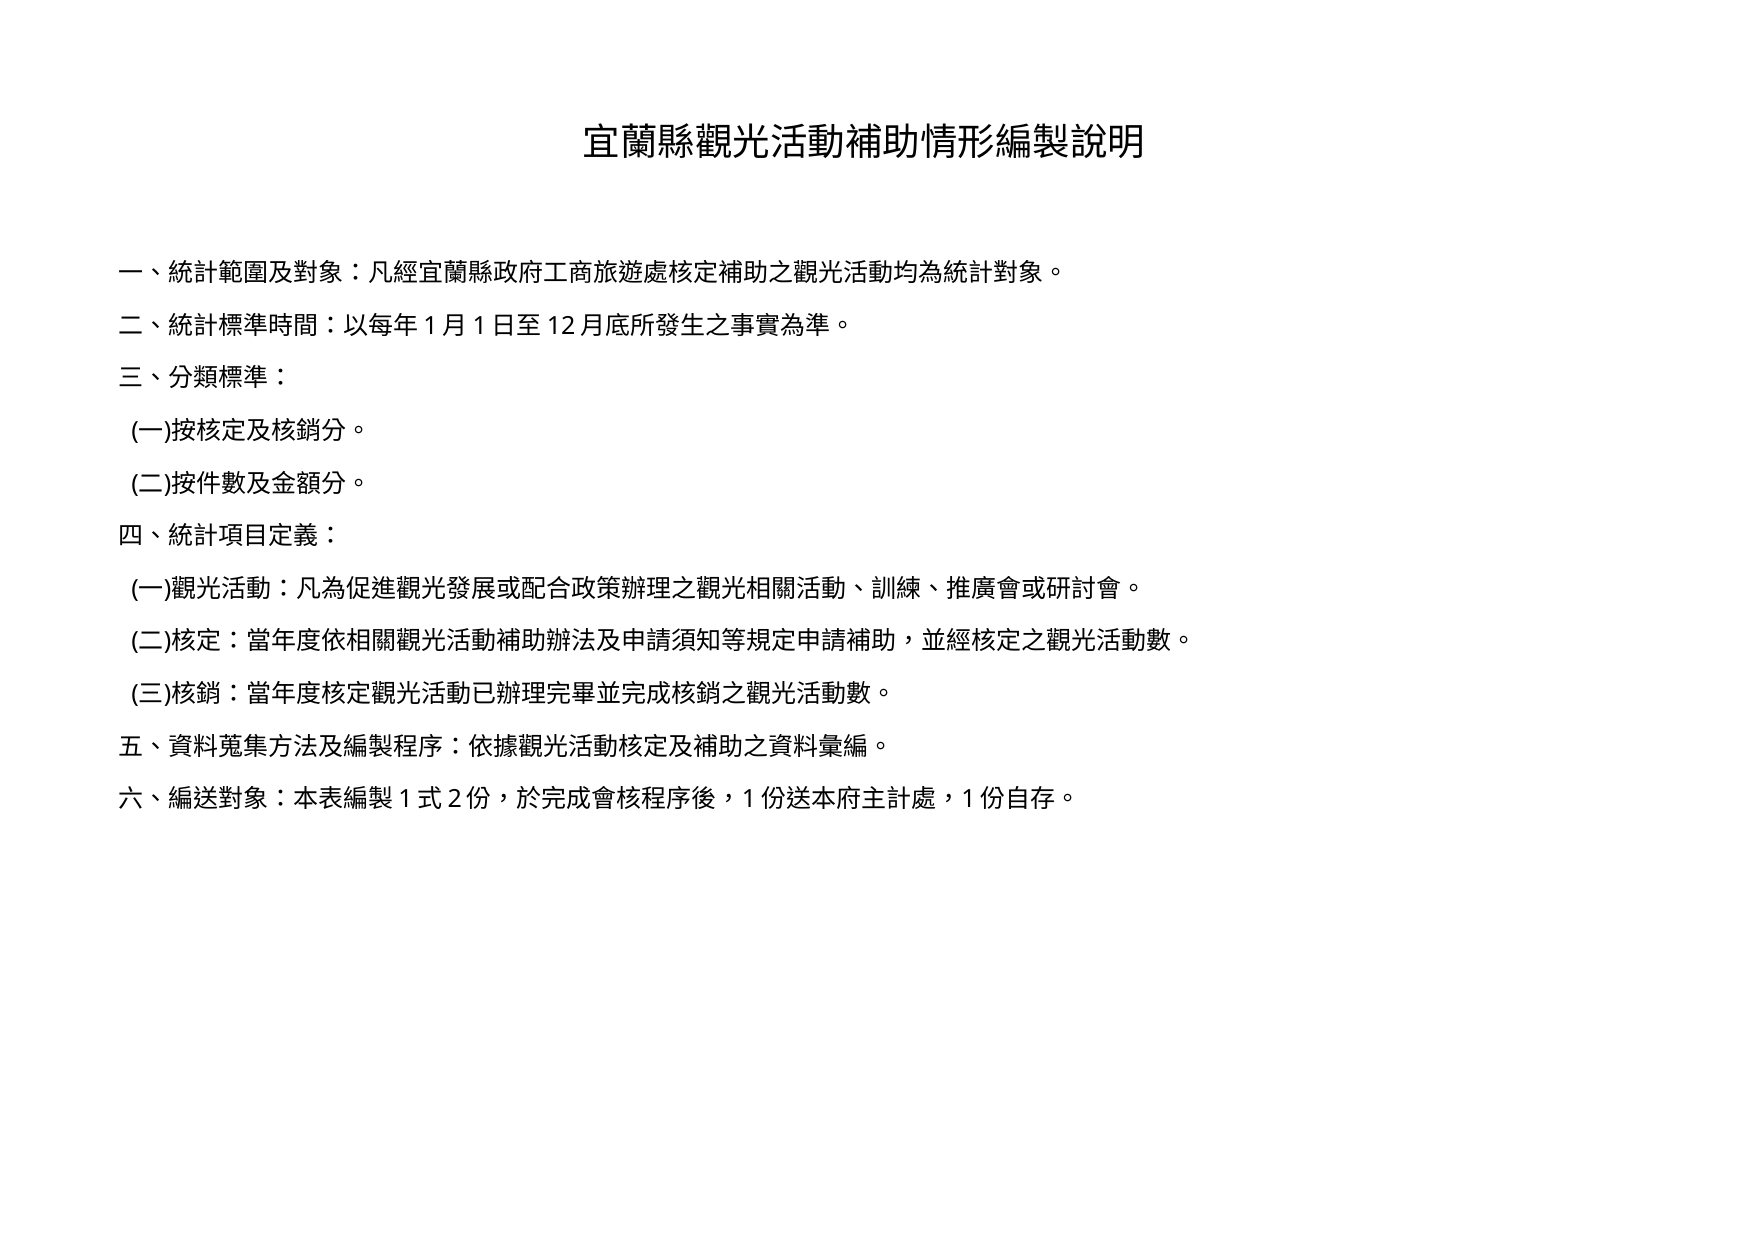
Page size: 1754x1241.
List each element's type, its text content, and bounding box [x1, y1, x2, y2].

text (三)核銷：當年度核定觀光活動已辦理完畢並完成核銷之觀光活動數。 [118, 665, 1609, 718]
text (一)觀光活動：凡為促進觀光發展或配合政策辦理之觀光相關活動、訓練、推廣會或研討會。 [118, 560, 1609, 613]
text 一、統計範圍及對象：凡經宜蘭縣政府工商旅遊處核定補助之觀光活動均為統計對象。 [118, 244, 1609, 297]
text 二、統計標準時間：以每年1月1日至12月底所發生之事實為準。 [118, 297, 1609, 350]
text (一)按核定及核銷分。 [118, 402, 1609, 455]
text 六、編送對象：本表編製1式2份，於完成會核程序後，1份送本府主計處，1份自存。 [118, 771, 1609, 823]
text (二)核定：當年度依相關觀光活動補助辦法及申請須知等規定申請補助，並經核定之觀光活動數。 [118, 613, 1609, 665]
text 宜蘭縣觀光活動補助情形編製說明 [118, 87, 1609, 192]
text 三、分類標準： [118, 350, 1609, 402]
text (二)按件數及金額分。 [118, 455, 1609, 507]
text 五、資料蒐集方法及編製程序：依據觀光活動核定及補助之資料彙編。 [118, 718, 1609, 771]
text 四、統計項目定義： [118, 507, 1609, 560]
